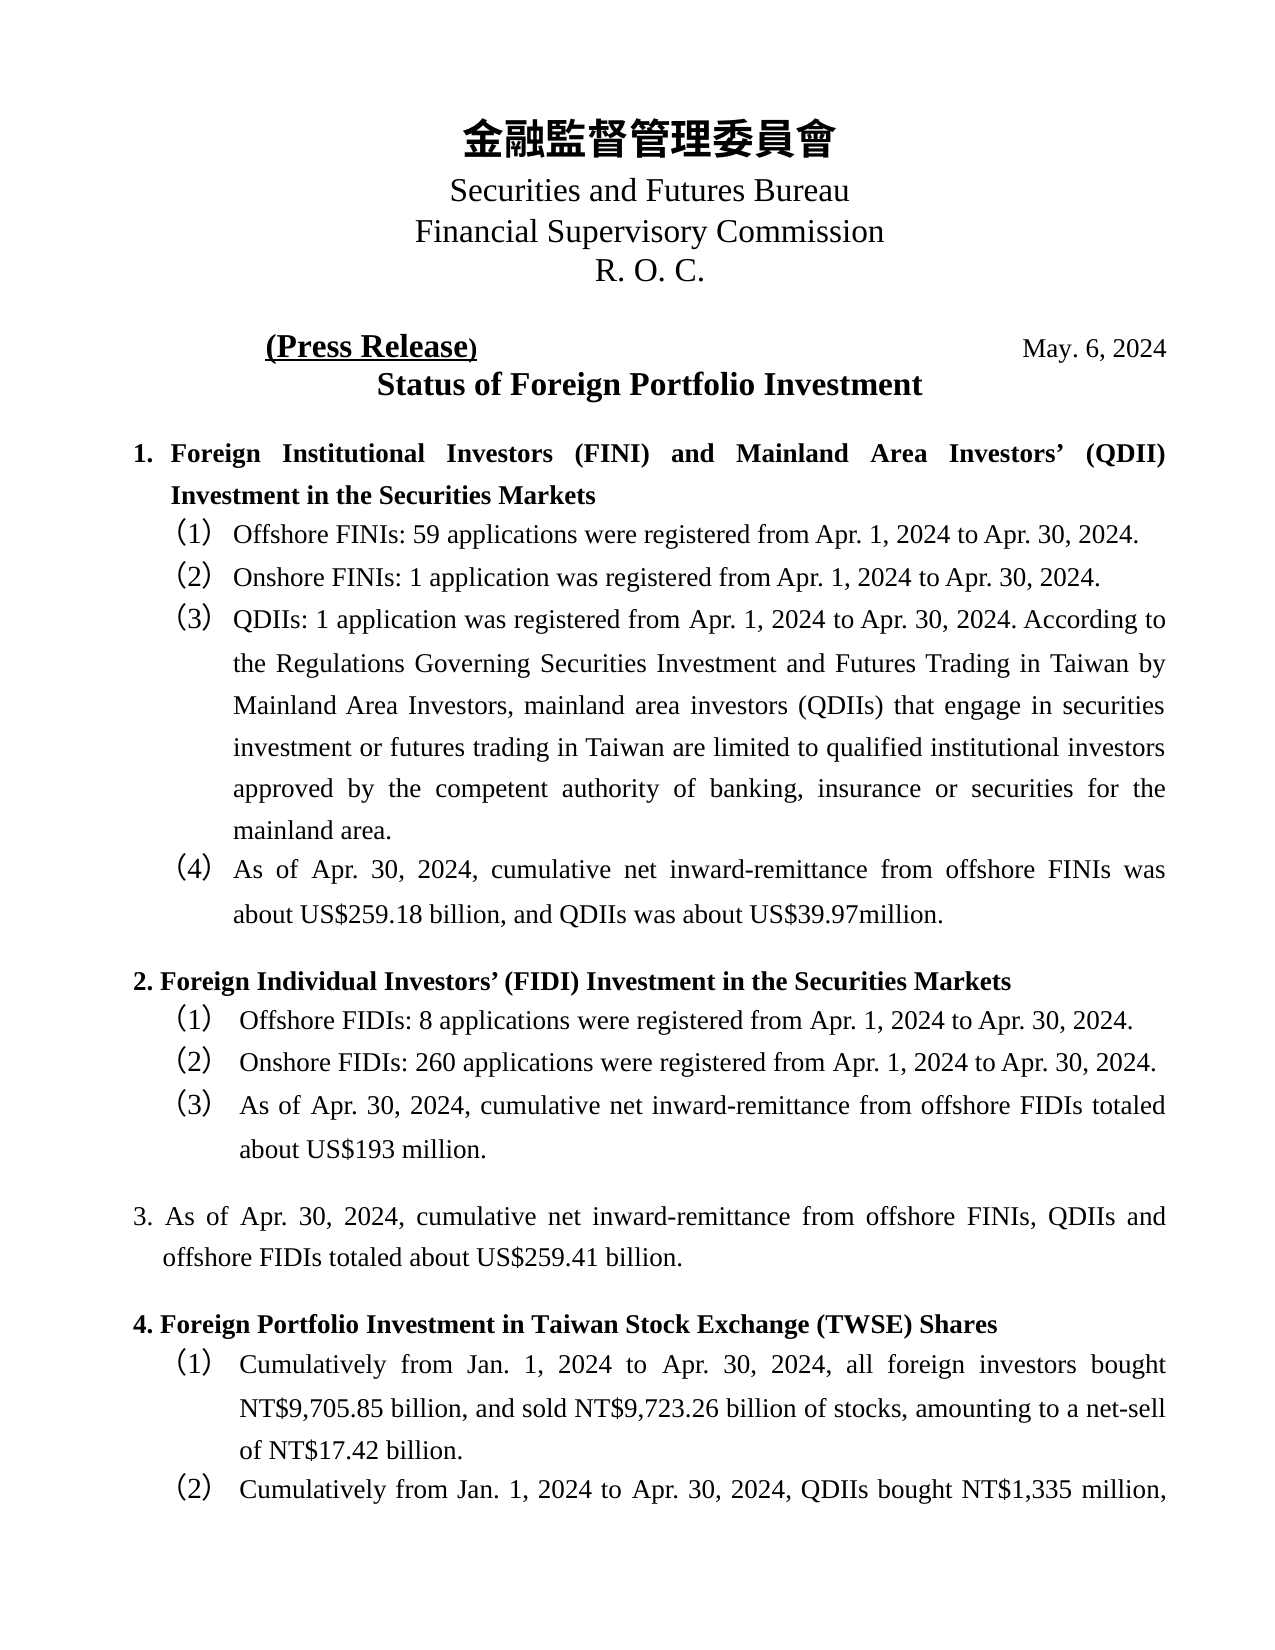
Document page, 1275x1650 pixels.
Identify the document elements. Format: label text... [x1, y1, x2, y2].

list Cumulatively from Jan. 1, 2024 to Apr. 30, 2024, all foreign investors bought NT$9,705.85 billion, and sold NT$9,723.26 billion of stocks, amounting to a net-sell of NT$17.42 billion. [158, 1339, 1167, 1465]
text Status of Foreign Portfolio Investment [133, 364, 1167, 402]
list Cumulatively from Jan. 1, 2024 to Apr. 30, 2024, QDIIs bought NT$1,335 million, [158, 1465, 1167, 1507]
text Securities and Futures Bureau [133, 167, 1167, 208]
text 2. Foreign Individual Investors’ (FIDI) Investment in the Securities Markets [133, 954, 1167, 996]
list As of Apr. 30, 2024, cumulative net inward-remittance from offshore FINIs was about US$259.18 billion, and QDIIs was about US$39.97million. [158, 845, 1167, 929]
list Offshore FIDIs: 8 applications were registered from Apr. 1, 2024 to Apr. 30, 2024. [158, 996, 1167, 1038]
list QDIIs: 1 application was registered from Apr. 1, 2024 to Apr. 30, 2024. According to the Regulations Governing Securities Investment and Futures Trading in Taiwan by Mainland Area Investors, mainland area investors (QDIIs) that engage in securities investment or futures trading in Taiwan are limited to qualified institutional investors approved by the competent authority of banking, insurance or securities for the mainland area. [158, 594, 1167, 845]
list Offshore FINIs: 59 applications were registered from Apr. 1, 2024 to Apr. 30, 2024. [158, 510, 1167, 552]
text (Press Release) May. 6, 2024 [133, 326, 1167, 364]
text 4. Foreign Portfolio Investment in Taiwan Stock Exchange (TWSE) Shares [133, 1298, 1167, 1339]
text 金融監督管理委員會 [133, 106, 1167, 167]
subtitle R. O. C. [133, 250, 1167, 288]
list Foreign Institutional Investors (FINI) and Mainland Area Investors’ (QDII) Investment in the Securities Markets [133, 427, 1167, 510]
subtitle Financial Supervisory Commission [133, 208, 1167, 250]
list Onshore FIDIs: 260 applications were registered from Apr. 1, 2024 to Apr. 30, 2024. [158, 1038, 1167, 1080]
text 3. As of Apr. 30, 2024, cumulative net inward-remittance from offshore FINIs, QDIIs and offshore FIDIs totaled about US$259.41 billion. [133, 1189, 1167, 1273]
list Onshore FINIs: 1 application was registered from Apr. 1, 2024 to Apr. 30, 2024. [158, 552, 1167, 594]
list As of Apr. 30, 2024, cumulative net inward-remittance from offshore FIDIs totaled about US$193 million. [158, 1080, 1167, 1164]
